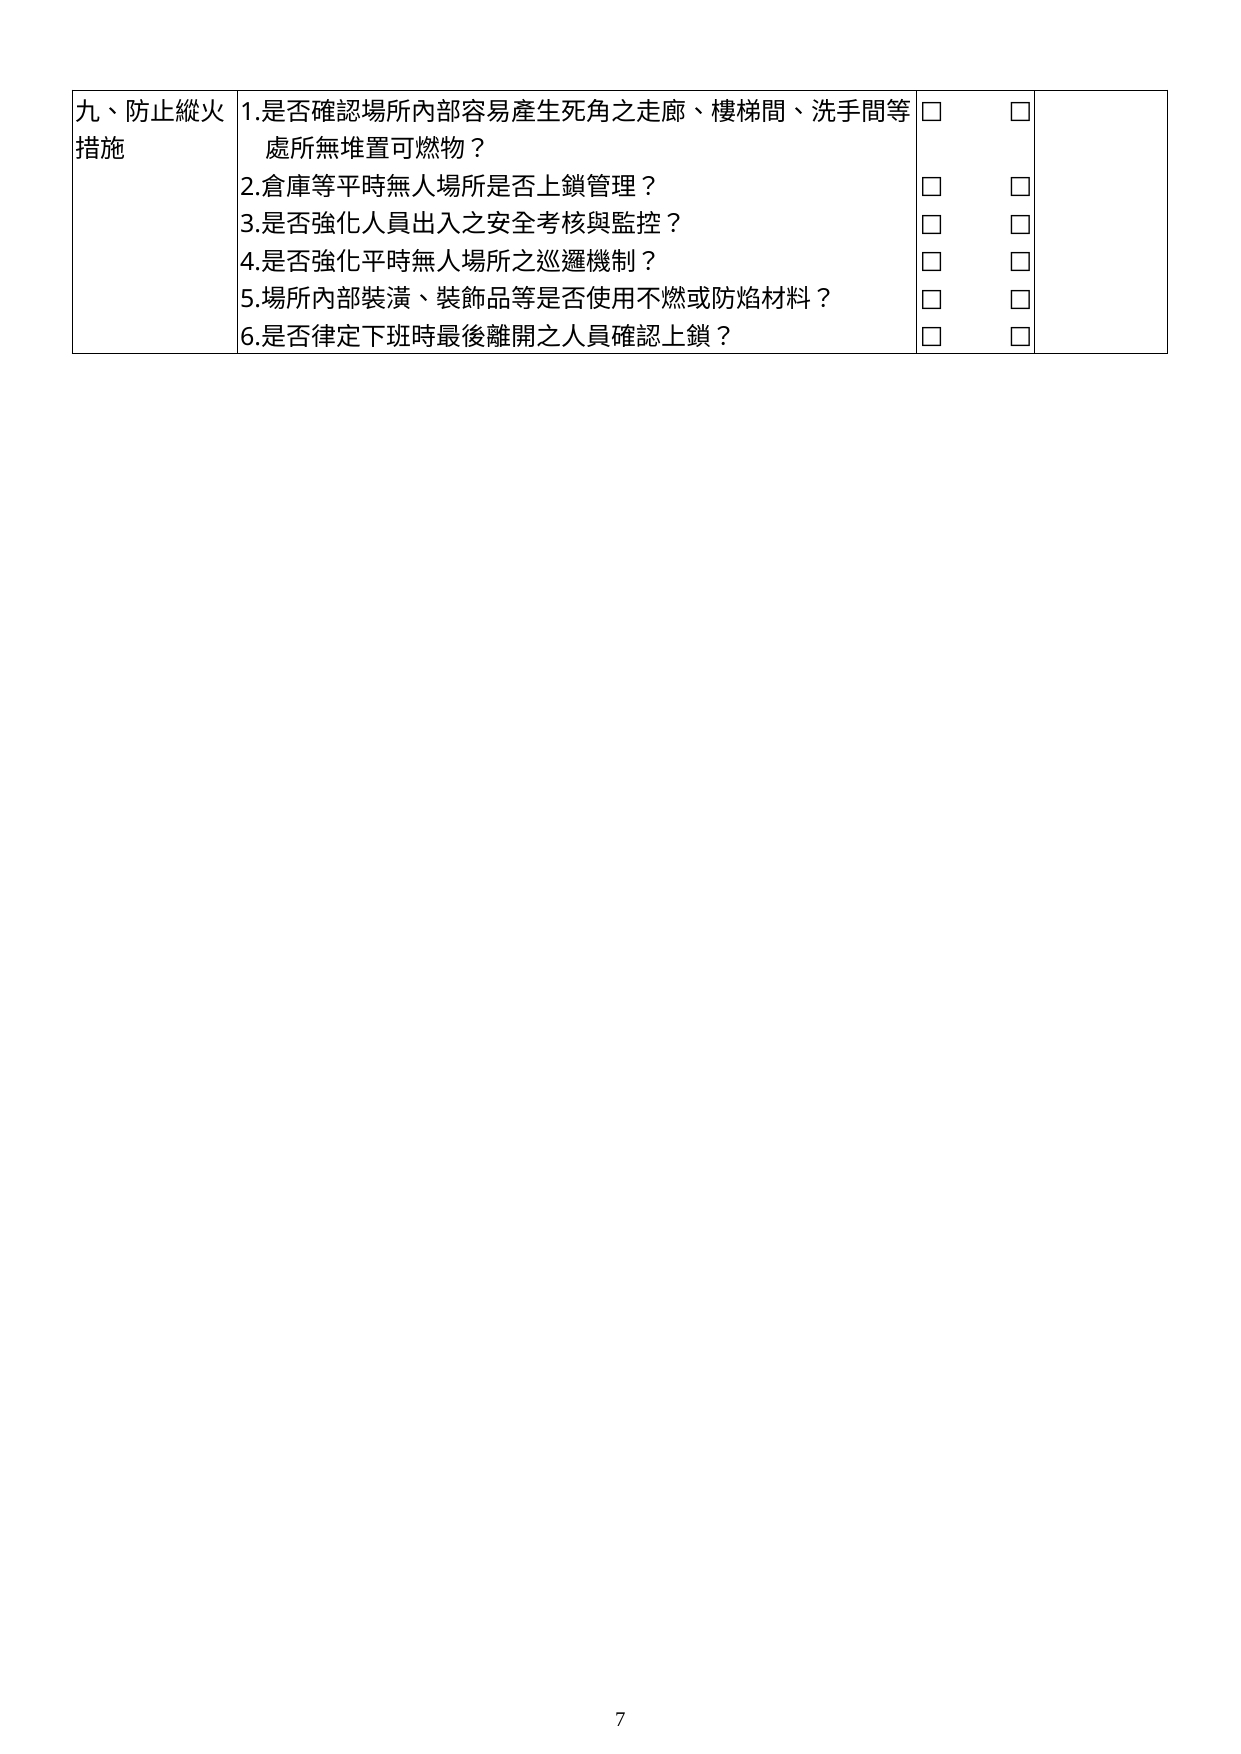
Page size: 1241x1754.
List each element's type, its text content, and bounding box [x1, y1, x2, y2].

table_cell 九、防止縱火措施 [73, 91, 237, 353]
table_cell □ □ □ □ □ □ □ □ □ □ □ □ [917, 91, 1034, 353]
table_cell 1.是否確認場所內部容易產生死角之走廊、樓梯間、洗手間等處所無堆置可燃物？ 2.倉庫等平時無人場所是否上鎖管理？ 3.是否強化人員出入之安全考核與監控？ 4.是否強化平時無人場所之巡邏機制？ 5.場所內部裝潢、裝飾品等是否使用不燃或防焰材料？ 6.是否律定下班時最後離開之人員確認上鎖？ [238, 91, 916, 353]
table_cell [1035, 91, 1167, 353]
